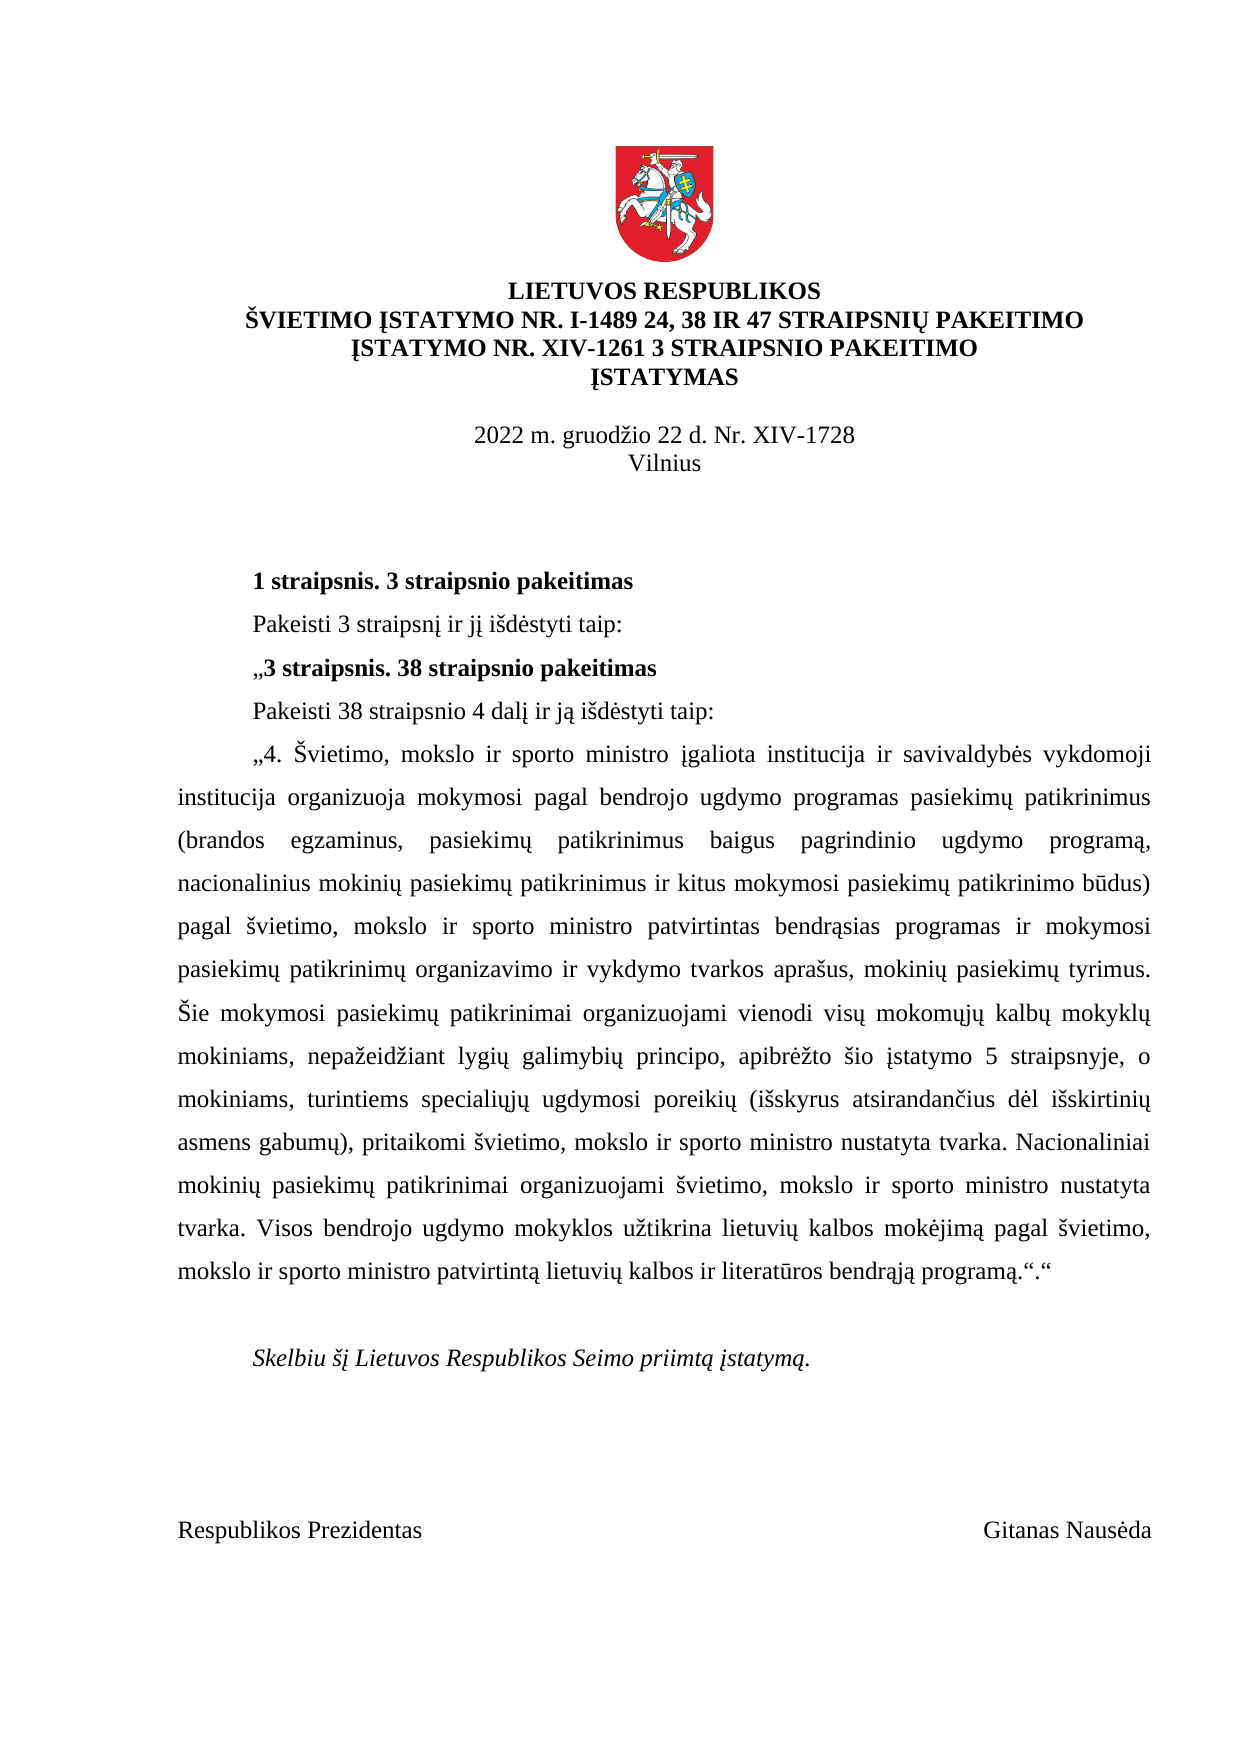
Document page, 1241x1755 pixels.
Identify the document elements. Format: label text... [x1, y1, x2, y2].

text ŠVIETIMO ĮSTATYMO NR. I-1489 24, 38 IR 47 STRAIPSNIŲ PAKEITIMO ĮSTATYMO NR. XIV-1261 3 STRAIPSNIO PAKEITIMO [177, 305, 1152, 362]
text Pakeisti 38 straipsnio 4 dalį ir ją išdėstyti taip: [177, 696, 1152, 724]
text Vilnius [177, 448, 1152, 477]
text 2022 m. gruodžio 22 d. Nr. XIV-1728 [177, 420, 1152, 448]
text ĮSTATYMAS [177, 362, 1152, 391]
text 1 straipsnis. 3 straipsnio pakeitimas [177, 566, 1152, 595]
text Skelbiu šį Lietuvos Respublikos Seimo priimtą įstatymą. [177, 1343, 1152, 1371]
text Respublikos Prezidentas Gitanas Nausėda [177, 1515, 1152, 1544]
text „4. Švietimo, mokslo ir sporto ministro įgaliota institucija ir savivaldybės vykdomoji institucija organizuoja mokymosi pagal bendrojo ugdymo programas pasiekimų patikrinimus (brandos egzaminus, pasiekimų patikrinimus baigus pagrindinio ugdymo programą, nacionalinius mokinių pasiekimų patikrinimus ir kitus mokymosi pasiekimų patikrinimo būdus) pagal švietimo, mokslo ir sporto ministro patvirtintas bendrąsias programas ir mokymosi pasiekimų patikrinimų organizavimo ir vykdymo tvarkos aprašus, mokinių pasiekimų tyrimus. Šie mokymosi pasiekimų patikrinimai organizuojami vienodi visų mokomųjų kalbų mokyklų mokiniams, nepažeidžiant lygių galimybių principo, apibrėžto šio įstatymo 5 straipsnyje, o mokiniams, turintiems specialiųjų ugdymosi poreikių (išskyrus atsirandančius dėl išskirtinių asmens gabumų), pritaikomi švietimo, mokslo ir sporto ministro nustatyta tvarka. Nacionaliniai mokinių pasiekimų patikrinimai organizuojami švietimo, mokslo ir sporto ministro nustatyta tvarka. Visos bendrojo ugdymo mokyklos užtikrina lietuvių kalbos mokėjimą pagal švietimo, mokslo ir sporto ministro patvirtintą lietuvių kalbos ir literatūros bendrąją programą.“.“ [177, 739, 1152, 1285]
text LIETUVOS RESPUBLIKOS [177, 276, 1152, 305]
text Pakeisti 3 straipsnį ir jį išdėstyti taip: [177, 609, 1152, 638]
text „3 straipsnis. 38 straipsnio pakeitimas [177, 653, 1152, 681]
